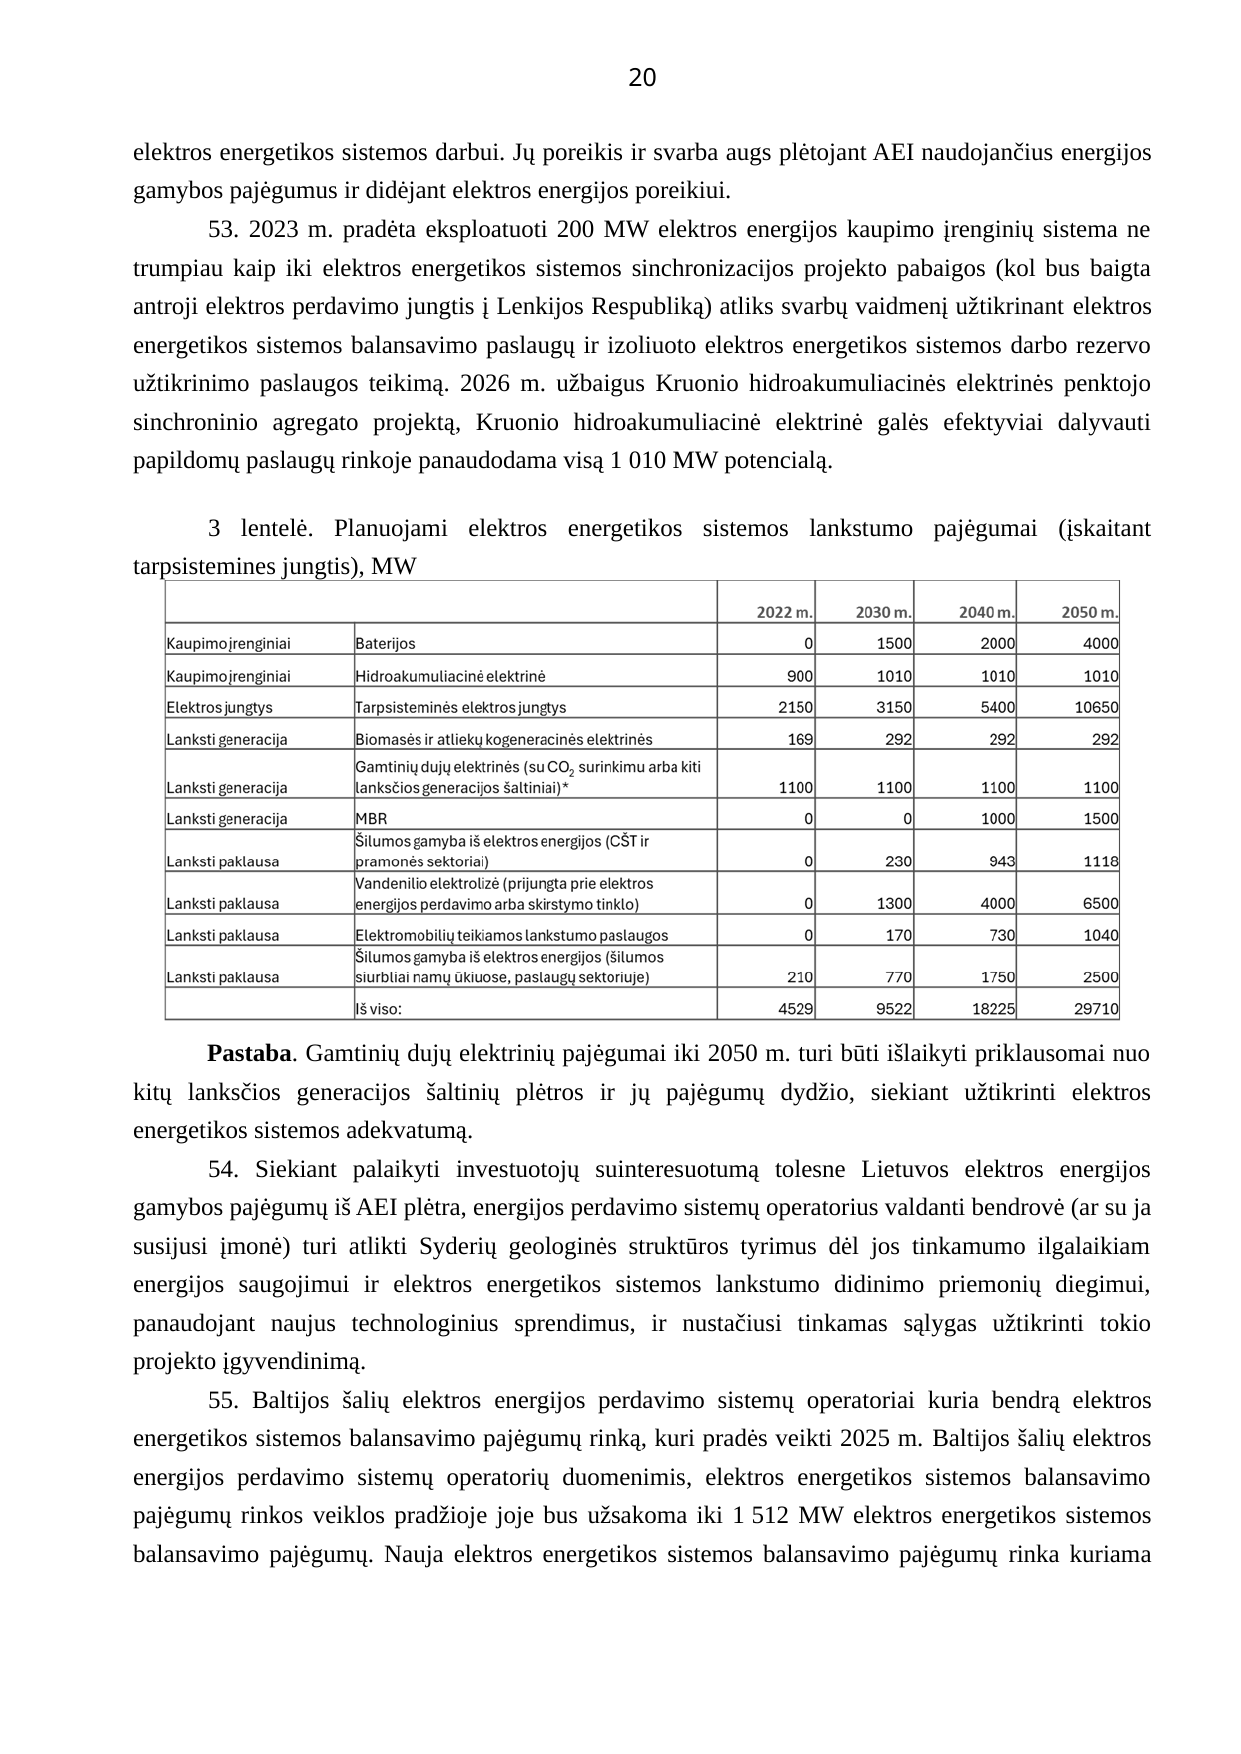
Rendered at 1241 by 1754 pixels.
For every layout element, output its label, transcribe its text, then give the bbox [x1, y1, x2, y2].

text 55. Baltijos šalių elektros energijos perdavimo sistemų operatoriai kuria bendrą elektros energetikos sistemos balansavimo pajėgumų rinką, kuri pradės veikti 2025 m. Baltijos šalių elektros energijos perdavimo sistemų operatorių duomenimis, elektros energetikos sistemos balansavimo pajėgumų rinkos veiklos pradžioje joje bus užsakoma iki 1 512 MW elektros energetikos sistemos balansavimo pajėgumų. Nauja elektros energetikos sistemos balansavimo pajėgumų rinka kuriama [133, 1375, 1152, 1568]
text Pastaba. Gamtinių dujų elektrinių pajėgumai iki 2050 m. turi būti išlaikyti priklausomai nuo kitų lanksčios generacijos šaltinių plėtros ir jų pajėgumų dydžio, siekiant užtikrinti elektros energetikos sistemos adekvatumą. [133, 1028, 1152, 1144]
text 54. Siekiant palaikyti investuotojų suinteresuotumą tolesne Lietuvos elektros energijos gamybos pajėgumų iš AEI plėtra, energijos perdavimo sistemų operatorius valdanti bendrovė (ar su ja susijusi įmonė) turi atlikti Syderių geologinės struktūros tyrimus dėl jos tinkamumo ilgalaikiam energijos saugojimui ir elektros energetikos sistemos lankstumo didinimo priemonių diegimui, panaudojant naujus technologinius sprendimus, ir nustačiusi tinkamas sąlygas užtikrinti tokio projekto įgyvendinimą. [133, 1144, 1152, 1375]
text 53. 2023 m. pradėta eksploatuoti 200 MW elektros energijos kaupimo įrenginių sistema ne trumpiau kaip iki elektros energetikos sistemos sinchronizacijos projekto pabaigos (kol bus baigta antroji elektros perdavimo jungtis į Lenkijos Respubliką) atliks svarbų vaidmenį užtikrinant elektros energetikos sistemos balansavimo paslaugų ir izoliuoto elektros energetikos sistemos darbo rezervo užtikrinimo paslaugos teikimą. 2026 m. užbaigus Kruonio hidroakumuliacinės elektrinės penktojo sinchroninio agregato projektą, Kruonio hidroakumuliacinė elektrinė galės efektyviai dalyvauti papildomų paslaugų rinkoje panaudodama visą 1 010 MW potencialą. [133, 204, 1152, 474]
text 3 lentelė. Planuojami elektros energetikos sistemos lankstumo pajėgumai (įskaitant tarpsistemines jungtis), MW [133, 503, 1152, 580]
text elektros energetikos sistemos darbui. Jų poreikis ir svarba augs plėtojant AEI naudojančius energijos gamybos pajėgumus ir didėjant elektros energijos poreikiui. [133, 127, 1152, 204]
